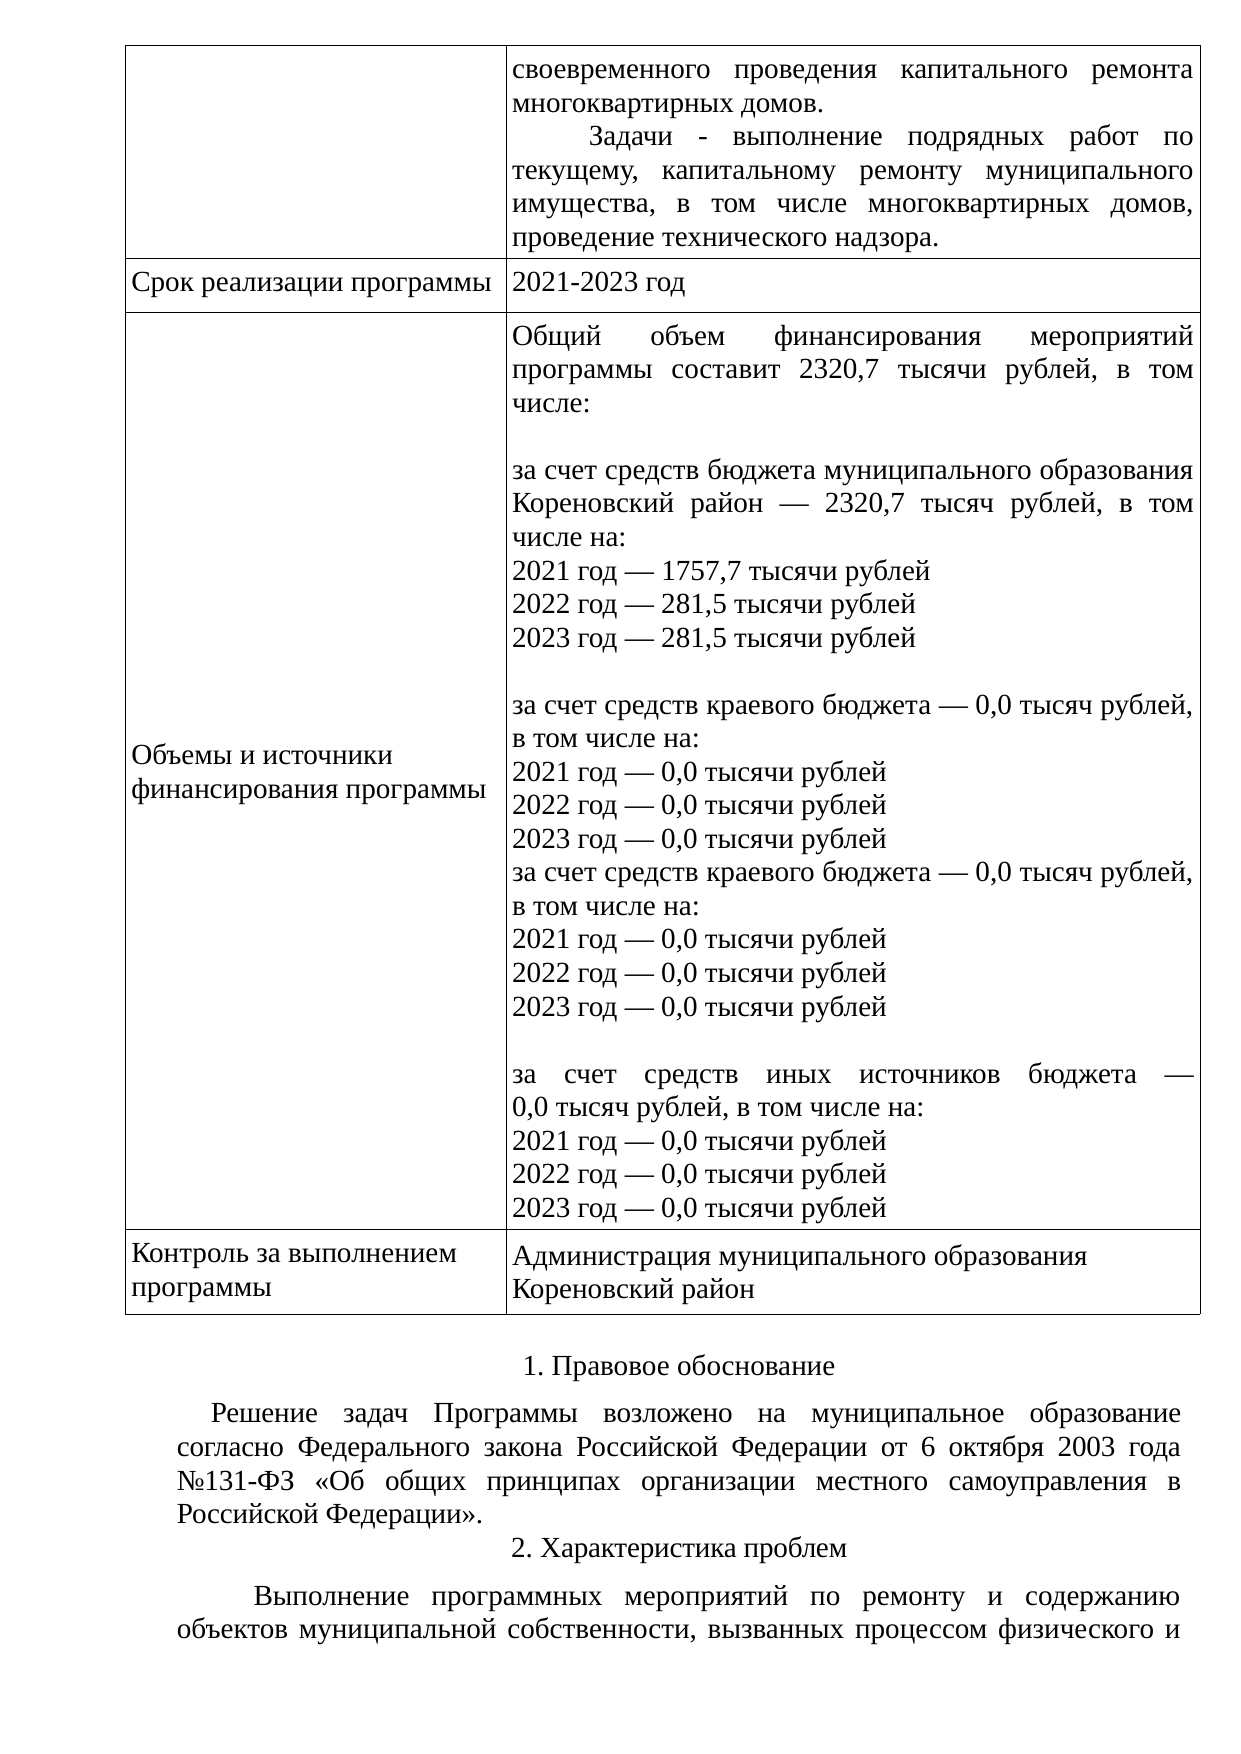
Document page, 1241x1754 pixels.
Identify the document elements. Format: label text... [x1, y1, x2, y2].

table_cell Объемы и источники финансирования программы [126, 313, 506, 1229]
table_cell своевременного проведения капитального ремонта многоквартирных домов. Задачи - выполнение подрядных работ по текущему, капитальному ремонту муниципального имущества, в том числе многоквартирных домов, проведение технического надзора. [507, 46, 1200, 258]
table_cell [126, 46, 506, 258]
text 1. Правовое обоснование [177, 1348, 1181, 1381]
text Выполнение программных мероприятий по ремонту и содержанию объектов муниципальной собственности, вызванных процессом физического и [177, 1578, 1181, 1645]
table_cell Контроль за выполнением программы [126, 1230, 506, 1314]
table_cell Администрация муниципального образования Кореновский район [507, 1230, 1200, 1314]
table_cell 2021-2023 год [507, 259, 1200, 312]
table_cell Общий объем финансирования мероприятий программы составит 2320,7 тысячи рублей, в том числе: за счет средств бюджета муниципального образования Кореновский район — 2320,7 тысяч рублей, в том числе на: 2021 год — 1757,7 тысячи рублей 2022 год — 281,5 тысячи рублей 2023 год — 281,5 тысячи рублей за счет средств краевого бюджета — 0,0 тысяч рублей, в том числе на: 2021 год — 0,0 тысячи рублей 2022 год — 0,0 тысячи рублей 2023 год — 0,0 тысячи рублей за счет средств краевого бюджета — 0,0 тысяч рублей, в том числе на: 2021 год — 0,0 тысячи рублей 2022 год — 0,0 тысячи рублей 2023 год — 0,0 тысячи рублей за счет средств иных источников бюджета — 0,0 тысяч рублей, в том числе на: 2021 год — 0,0 тысячи рублей 2022 год — 0,0 тысячи рублей 2023 год — 0,0 тысячи рублей [507, 313, 1200, 1229]
text Решение задач Программы возложено на муниципальное образование согласно Федерального закона Российской Федерации от 6 октября 2003 года №131-ФЗ «Об общих принципах организации местного самоуправления в Российской Федерации». [177, 1396, 1181, 1530]
table_cell Срок реализации программы [126, 259, 506, 312]
text 2. Характеристика проблем [177, 1530, 1181, 1563]
